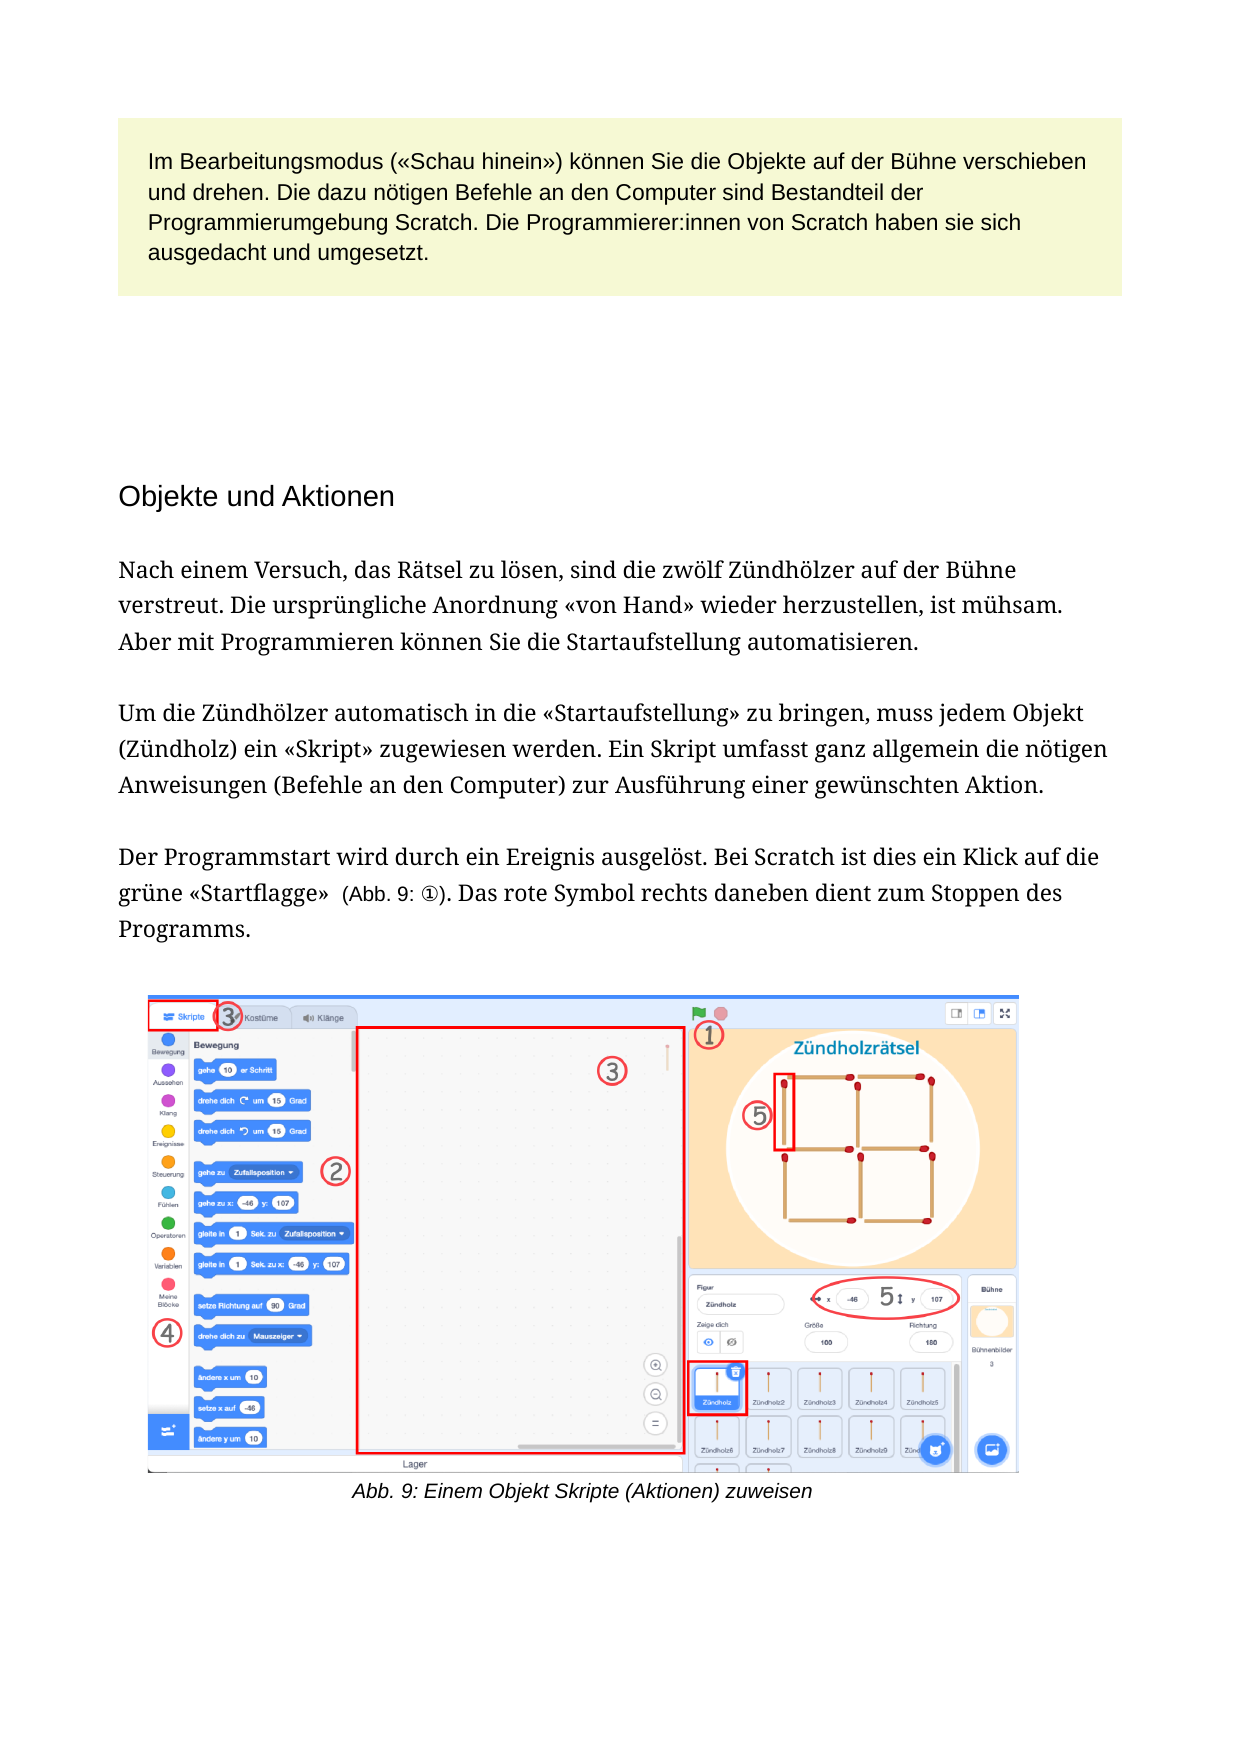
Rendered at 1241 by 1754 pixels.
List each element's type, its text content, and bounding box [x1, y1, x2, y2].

text Um die Zündhölzer automatisch in die «Startaufstellung» zu bringen, muss jedem Objekt (Zündholz) ein «Skript» zugewiesen werden. Ein Skript umfasst ganz allgemein die nötigen Anweisungen (Befehle an den Computer) zur Ausführung einer gewünschten Aktion. [118, 697, 1122, 800]
text Im Bearbeitungsmodus («Schau hinein») können Sie die Objekte auf der Bühne verschieben und drehen. Die dazu nötigen Befehle an den Computer sind Bestandteil der Programmierumgebung Scratch. Die Programmierer:innen von Scratch haben sie sich ausgedacht und umgesetzt. [148, 148, 1093, 265]
text Nach einem Versuch, das Rätsel zu lösen, sind die zwölf Zündhölzer auf der Bühne verstreut. Die ursprüngliche Anordnung «von Hand» wieder herzustellen, ist mühsam. Aber mit Programmieren können Sie die Startaufstellung automatisieren. [118, 553, 1122, 657]
text Abb. 9: Einem Objekt Skripte (Aktionen) zuweisen [130, 989, 1037, 1503]
text Objekte und Aktionen [118, 479, 1122, 513]
text Der Programmstart wird durch ein Ereignis ausgelöst. Bei Scratch ist dies ein Klick auf die grüne «Startflagge» (Abb. 9: ①). Das rote Symbol rechts daneben dient zum Stoppen des Programms. [118, 841, 1122, 944]
picture [147, 995, 1019, 1473]
